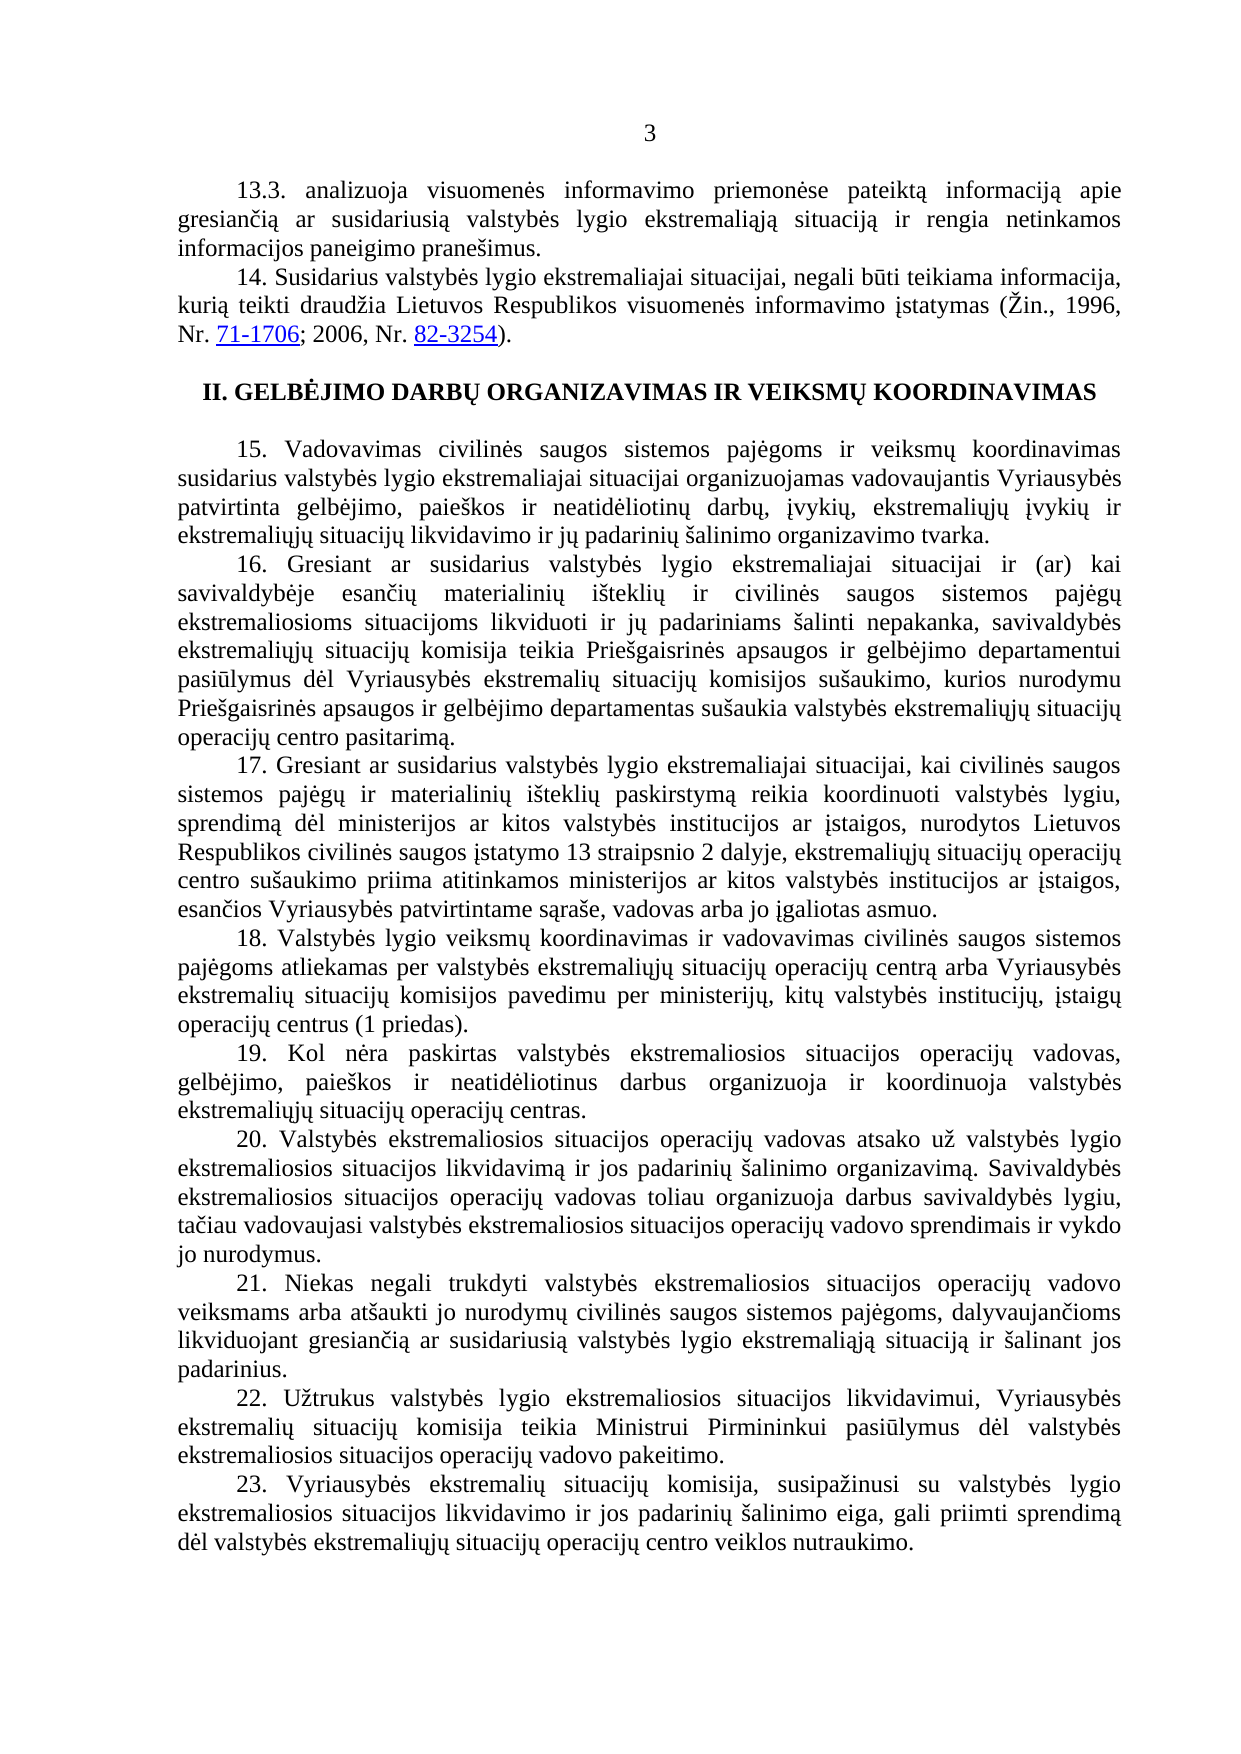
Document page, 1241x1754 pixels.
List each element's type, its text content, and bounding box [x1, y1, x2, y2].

text 22. Užtrukus valstybės lygio ekstremaliosios situacijos likvidavimui, Vyriausybės ekstremalių situacijų komisija teikia Ministrui Pirmininkui pasiūlymus dėl valstybės ekstremaliosios situacijos operacijų vadovo pakeitimo. [177, 1383, 1122, 1469]
text 16. Gresiant ar susidarius valstybės lygio ekstremaliajai situacijai ir (ar) kai savivaldybėje esančių materialinių išteklių ir civilinės saugos sistemos pajėgų ekstremaliosioms situacijoms likviduoti ir jų padariniams šalinti nepakanka, savivaldybės ekstremaliųjų situacijų komisija teikia Priešgaisrinės apsaugos ir gelbėjimo departamentui pasiūlymus dėl Vyriausybės ekstremalių situacijų komisijos sušaukimo, kurios nurodymu Priešgaisrinės apsaugos ir gelbėjimo departamentas sušaukia valstybės ekstremaliųjų situacijų operacijų centro pasitarimą. [177, 549, 1122, 751]
text II. Gelbėjimo darbų organizavimas ir veiksmų koordinavimas [177, 377, 1122, 406]
text 20. Valstybės ekstremaliosios situacijos operacijų vadovas atsako už valstybės lygio ekstremaliosios situacijos likvidavimą ir jos padarinių šalinimo organizavimą. Savivaldybės ekstremaliosios situacijos operacijų vadovas toliau organizuoja darbus savivaldybės lygiu, tačiau vadovaujasi valstybės ekstremaliosios situacijos operacijų vadovo sprendimais ir vykdo jo nurodymus. [177, 1124, 1122, 1268]
text 13.3. analizuoja visuomenės informavimo priemonėse pateiktą informaciją apie gresiančią ar susidariusią valstybės lygio ekstremaliąją situaciją ir rengia netinkamos informacijos paneigimo pranešimus. [177, 176, 1122, 262]
text 18. Valstybės lygio veiksmų koordinavimas ir vadovavimas civilinės saugos sistemos pajėgoms atliekamas per valstybės ekstremaliųjų situacijų operacijų centrą arba Vyriausybės ekstremalių situacijų komisijos pavedimu per ministerijų, kitų valstybės institucijų, įstaigų operacijų centrus (1 priedas). [177, 923, 1122, 1038]
text 15. Vadovavimas civilinės saugos sistemos pajėgoms ir veiksmų koordinavimas susidarius valstybės lygio ekstremaliajai situacijai organizuojamas vadovaujantis Vyriausybės patvirtinta gelbėjimo, paieškos ir neatidėliotinų darbų, įvykių, ekstremaliųjų įvykių ir ekstremaliųjų situacijų likvidavimo ir jų padarinių šalinimo organizavimo tvarka. [177, 434, 1122, 549]
text 17. Gresiant ar susidarius valstybės lygio ekstremaliajai situacijai, kai civilinės saugos sistemos pajėgų ir materialinių išteklių paskirstymą reikia koordinuoti valstybės lygiu, sprendimą dėl ministerijos ar kitos valstybės institucijos ar įstaigos, nurodytos Lietuvos Respublikos civilinės saugos įstatymo 13 straipsnio 2 dalyje, ekstremaliųjų situacijų operacijų centro sušaukimo priima atitinkamos ministerijos ar kitos valstybės institucijos ar įstaigos, esančios Vyriausybės patvirtintame sąraše, vadovas arba jo įgaliotas asmuo. [177, 751, 1122, 923]
text 14. Susidarius valstybės lygio ekstremaliajai situacijai, negali būti teikiama informacija, kurią teikti draudžia Lietuvos Respublikos visuomenės informavimo įstatymas (Žin., 1996, Nr. 71-1706; 2006, Nr. 82-3254). [177, 262, 1122, 348]
text 23. Vyriausybės ekstremalių situacijų komisija, susipažinusi su valstybės lygio ekstremaliosios situacijos likvidavimo ir jos padarinių šalinimo eiga, gali priimti sprendimą dėl valstybės ekstremaliųjų situacijų operacijų centro veiklos nutraukimo. [177, 1469, 1122, 1556]
text 19. Kol nėra paskirtas valstybės ekstremaliosios situacijos operacijų vadovas, gelbėjimo, paieškos ir neatidėliotinus darbus organizuoja ir koordinuoja valstybės ekstremaliųjų situacijų operacijų centras. [177, 1038, 1122, 1124]
text 21. Niekas negali trukdyti valstybės ekstremaliosios situacijos operacijų vadovo veiksmams arba atšaukti jo nurodymų civilinės saugos sistemos pajėgoms, dalyvaujančioms likviduojant gresiančią ar susidariusią valstybės lygio ekstremaliąją situaciją ir šalinant jos padarinius. [177, 1268, 1122, 1383]
